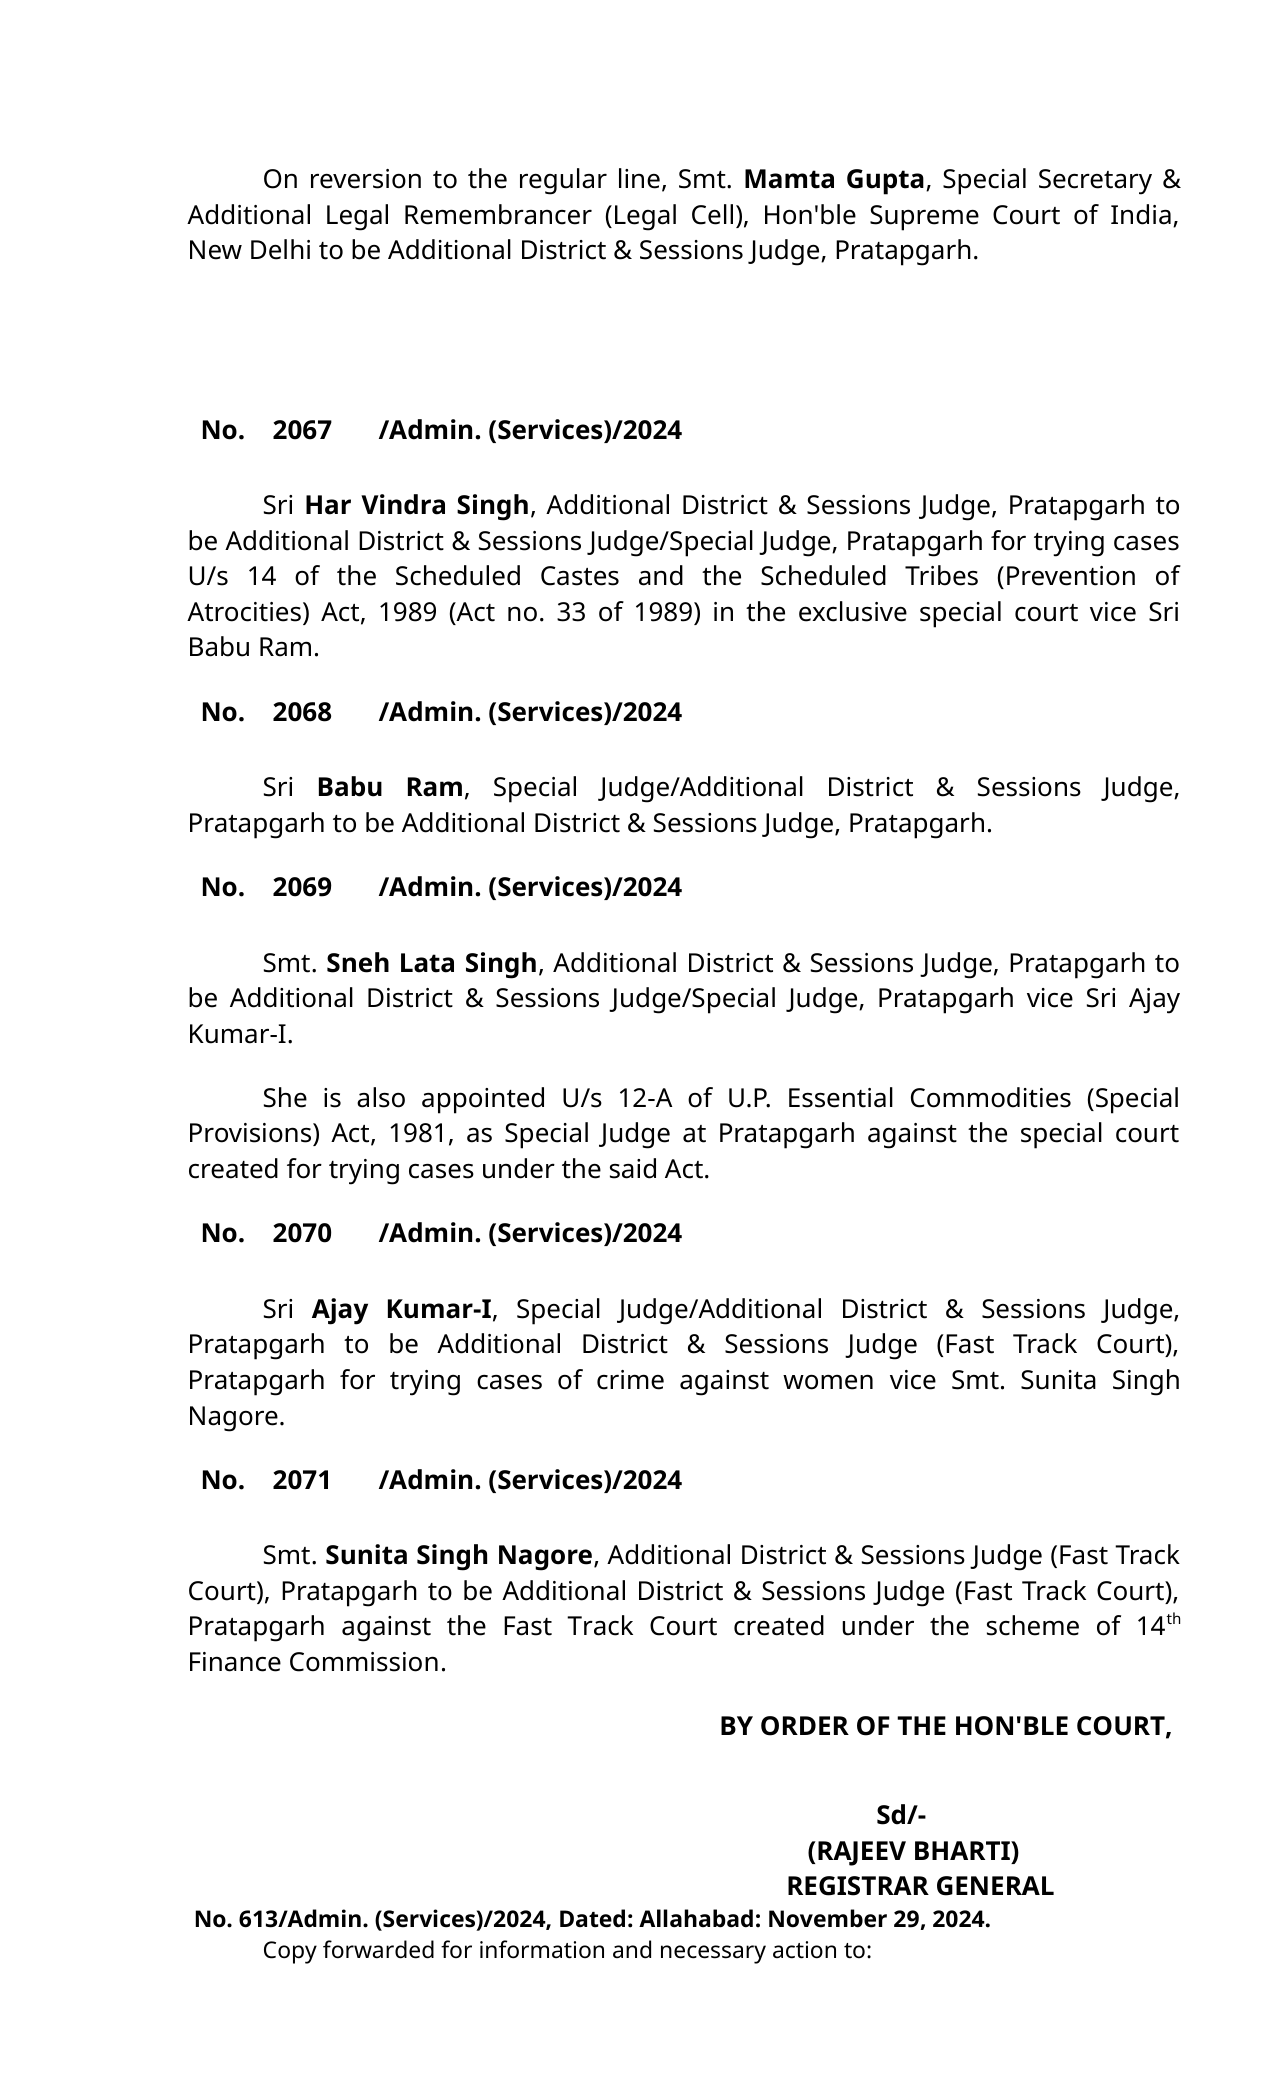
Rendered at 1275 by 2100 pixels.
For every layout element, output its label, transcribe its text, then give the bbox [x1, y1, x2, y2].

text BY ORDER OF THE HON'BLE COURT, [562, 1708, 1181, 1743]
table_header No. [189, 411, 261, 458]
text Smt. Sneh Lata Singh, Additional District & Sessions Judge, Pratapgarh to be Additional District & Sessions Judge/Special Judge, Pratapgarh vice Sri Ajay Kumar-I. [187, 944, 1181, 1051]
table_header No. [189, 693, 261, 740]
text (RAJEEV BHARTI) [187, 1832, 1183, 1868]
text Sri Babu Ram, Special Judge/Additional District & Sessions Judge, Pratapgarh to be Additional District & Sessions Judge, Pratapgarh. [187, 769, 1181, 840]
text No. 613/Admin. (Services)/2024, Dated: Allahabad: November 29, 2024. [187, 1903, 1181, 1934]
table_header 2067 [261, 411, 367, 458]
table_header /Admin. (Services)/2024 [367, 693, 738, 740]
text Sri Har Vindra Singh, Additional District & Sessions Judge, Pratapgarh to be Additional District & Sessions Judge/Special Judge, Pratapgarh for trying cases U/s 14 of the Scheduled Castes and the Scheduled Tribes (Prevention of Atrocities) Act, 1989 (Act no. 33 of 1989) in the exclusive special court vice Sri Babu Ram. [187, 487, 1181, 664]
table_header 2071 [261, 1461, 367, 1508]
table_header 2068 [261, 693, 367, 740]
table_header No. [189, 1215, 261, 1262]
table_header /Admin. (Services)/2024 [367, 1461, 738, 1508]
table_header /Admin. (Services)/2024 [367, 1215, 738, 1262]
text On reversion to the regular line, Smt. Mamta Gupta, Special Secretary & Additional Legal Remembrancer (Legal Cell), Hon'ble Supreme Court of India, New Delhi to be Additional District & Sessions Judge, Pratapgarh. [187, 161, 1181, 267]
text Smt. Sunita Singh Nagore, Additional District & Sessions Judge (Fast Track Court), Pratapgarh to be Additional District & Sessions Judge (Fast Track Court), Pratapgarh against the Fast Track Court created under the scheme of 14th Finance Commission. [187, 1537, 1181, 1679]
table_header 2070 [261, 1215, 367, 1262]
table_header /Admin. (Services)/2024 [367, 869, 738, 916]
table_header /Admin. (Services)/2024 [367, 411, 738, 458]
text REGISTRAR GENERAL [187, 1868, 1181, 1903]
table_header No. [189, 1461, 261, 1508]
text She is also appointed U/s 12-A of U.P. Essential Commodities (Special Provisions) Act, 1981, as Special Judge at Pratapgarh against the special court created for trying cases under the said Act. [187, 1079, 1181, 1186]
text Sd/- [187, 1797, 1181, 1832]
text Sri Ajay Kumar-I, Special Judge/Additional District & Sessions Judge, Pratapgarh to be Additional District & Sessions Judge (Fast Track Court), Pratapgarh for trying cases of crime against women vice Smt. Sunita Singh Nagore. [187, 1291, 1181, 1433]
table_header No. [189, 869, 261, 916]
text Copy forwarded for information and necessary action to: [187, 1934, 1181, 1966]
table_header 2069 [261, 869, 367, 916]
